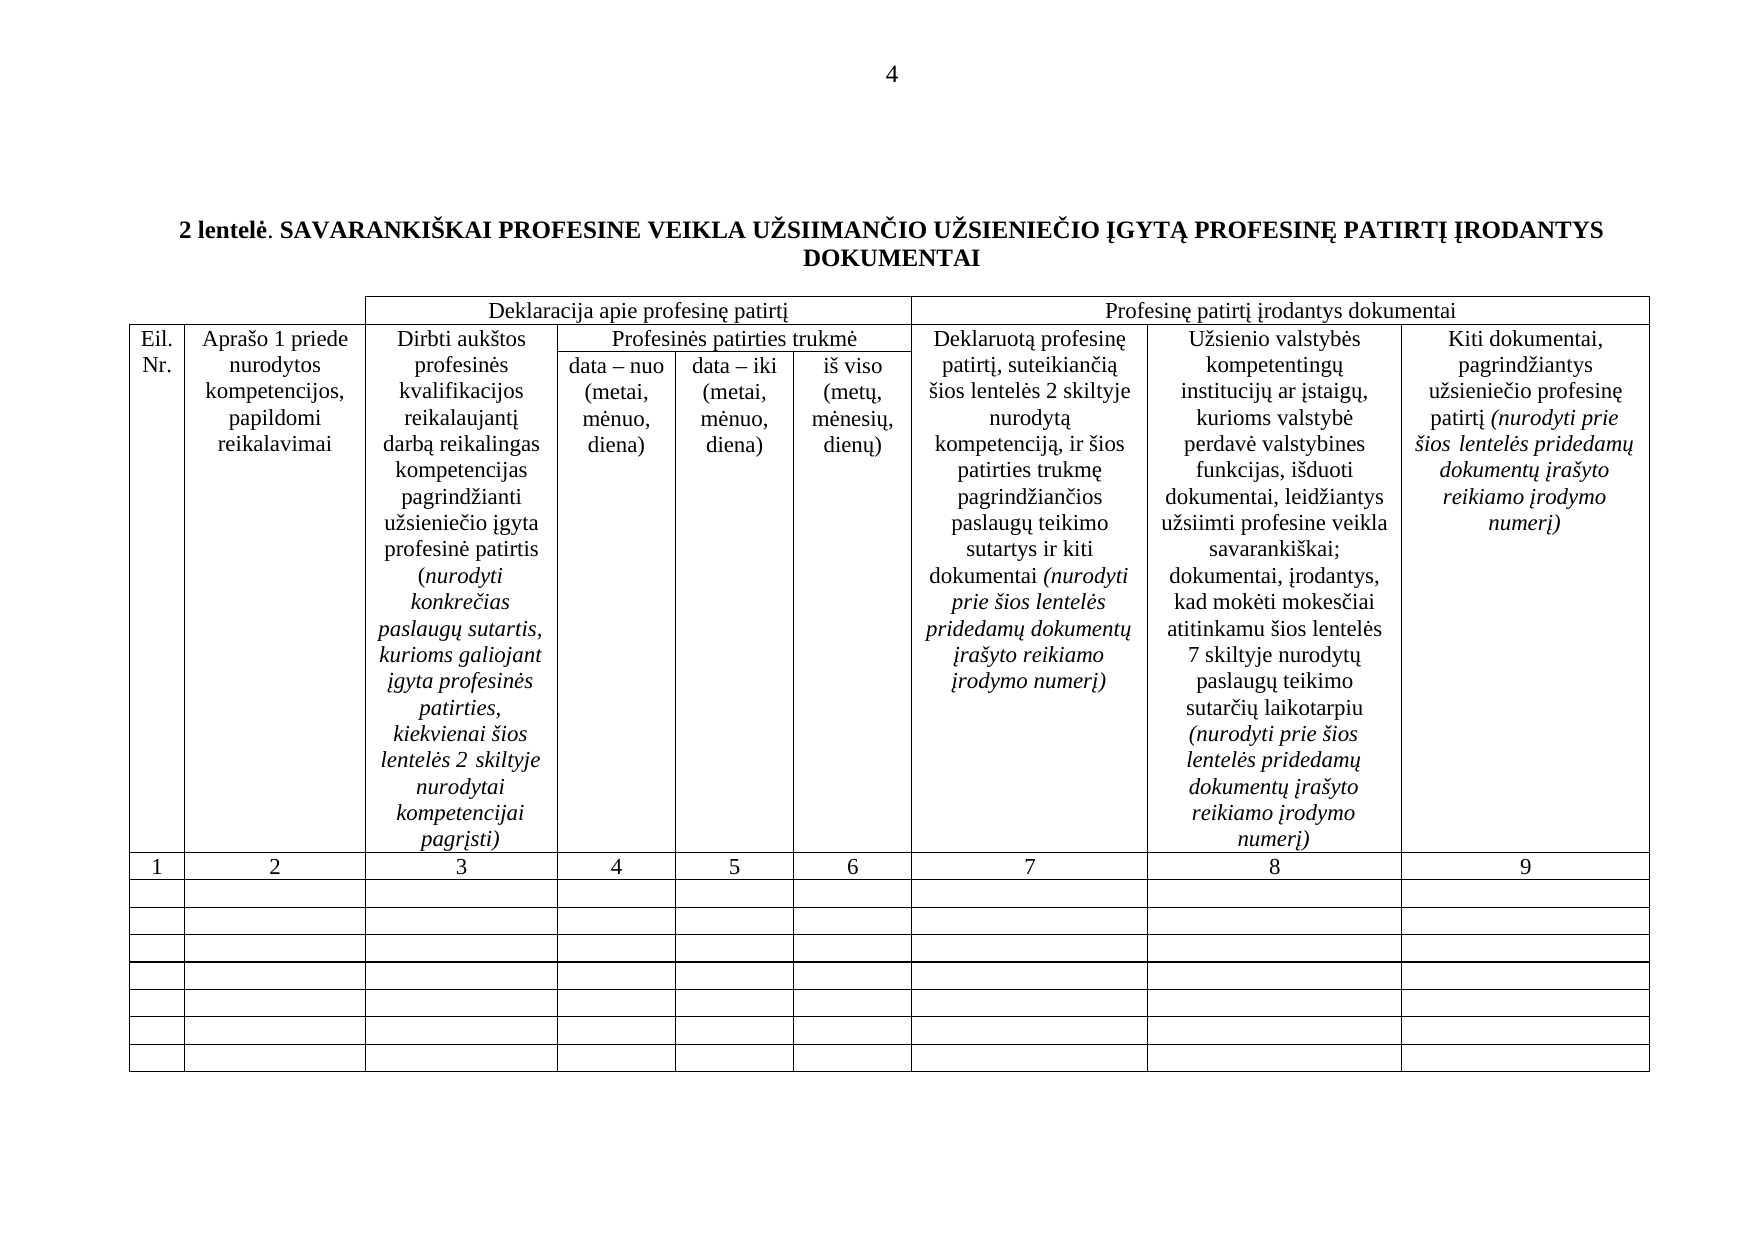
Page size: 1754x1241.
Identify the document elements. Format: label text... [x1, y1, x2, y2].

table_cell [130, 990, 184, 1016]
table_cell [912, 935, 1147, 961]
table_cell [794, 963, 911, 989]
table_cell [366, 935, 557, 961]
table_cell [1148, 880, 1401, 907]
table_cell [366, 908, 557, 934]
table_cell [366, 963, 557, 989]
table_cell [794, 1045, 911, 1071]
table_cell [794, 908, 911, 934]
table_cell [1402, 1017, 1649, 1043]
table_cell [1148, 935, 1401, 961]
table_cell 5 [676, 853, 793, 879]
table_cell [1402, 990, 1649, 1016]
table_cell [130, 1045, 184, 1071]
table_cell 2 [185, 853, 365, 879]
table_cell data – nuo (metai, mėnuo, diena) [558, 352, 675, 852]
table_cell [676, 935, 793, 961]
table_cell [1402, 908, 1649, 934]
table_cell [1148, 990, 1401, 1016]
table_cell [185, 935, 365, 961]
table_header [184, 296, 365, 324]
table_cell [912, 963, 1147, 989]
table_cell [558, 908, 675, 934]
table_cell 4 [558, 853, 675, 879]
table_cell 1 [130, 853, 184, 879]
table_cell [130, 935, 184, 961]
table_cell iš viso (metų, mėnesių, dienų) [794, 352, 911, 852]
table_cell Dirbti aukštos profesinės kvalifikacijos reikalaujantį darbą reikalingas kompetencijas pagrindžianti užsieniečio įgyta profesinė patirtis (nurodyti konkrečias paslaugų sutartis, kurioms galiojant įgyta profesinės patirties, kiekvienai šios lentelės 2 skiltyje nurodytai kompetencijai pagrįsti) [366, 325, 557, 852]
table_cell [1402, 935, 1649, 961]
table_header Deklaracija apie profesinę patirtį [366, 297, 911, 324]
table_cell [676, 880, 793, 907]
table_cell [558, 880, 675, 907]
table_cell [558, 1045, 675, 1071]
table_cell [676, 908, 793, 934]
table_cell [676, 1045, 793, 1071]
table_cell [366, 1045, 557, 1071]
table_cell [1148, 963, 1401, 989]
table_header [129, 296, 184, 324]
table_cell [912, 1017, 1147, 1043]
table_cell [1402, 963, 1649, 989]
table_cell [912, 990, 1147, 1016]
table_cell [794, 1017, 911, 1043]
table_cell [676, 963, 793, 989]
table_cell [1148, 1017, 1401, 1043]
table_cell [1148, 1045, 1401, 1071]
table_cell Užsienio valstybės kompetentingų institucijų ar įstaigų, kurioms valstybė perdavė valstybines funkcijas, išduoti dokumentai, leidžiantys užsiimti profesine veikla savarankiškai; dokumentai, įrodantys, kad mokėti mokesčiai atitinkamu šios lentelės 7 skiltyje nurodytų paslaugų teikimo sutarčių laikotarpiu (nurodyti prie šios lentelės pridedamų dokumentų įrašyto reikiamo įrodymo numerį) [1148, 325, 1401, 852]
table_cell [130, 880, 184, 907]
table_header Profesinę patirtį įrodantys dokumentai [912, 297, 1649, 324]
table_cell [558, 935, 675, 961]
table_cell [794, 880, 911, 907]
table_cell 3 [366, 853, 557, 879]
table_cell Deklaruotą profesinę patirtį, suteikiančią šios lentelės 2 skiltyje nurodytą kompetenciją, ir šios patirties trukmę pagrindžiančios paslaugų teikimo sutartys ir kiti dokumentai (nurodyti prie šios lentelės pridedamų dokumentų įrašyto reikiamo įrodymo numerį) [912, 325, 1147, 852]
table_cell [794, 990, 911, 1016]
table_cell [366, 990, 557, 1016]
table_cell [366, 1017, 557, 1043]
table_cell [558, 963, 675, 989]
table_cell Aprašo 1 priede nurodytos kompetencijos, papildomi reikalavimai [185, 325, 365, 852]
table_cell Profesinės patirties trukmė [558, 325, 911, 351]
table_cell [130, 1017, 184, 1043]
table_cell Eil. Nr. [130, 325, 184, 852]
table_cell [912, 880, 1147, 907]
text 2 lentelė. SAVARANKIŠKAI PROFESINE VEIKLA UŽSIIMANČIO UŽSIENIEČIO ĮGYTĄ PROFESINĘ PATIRTĮ ĮRODANTYS DOKUMENTAI [118, 215, 1665, 272]
table_cell [676, 1017, 793, 1043]
table_cell [185, 908, 365, 934]
table_cell 7 [912, 853, 1147, 879]
table_cell [558, 990, 675, 1016]
table_cell [912, 1045, 1147, 1071]
table_cell [912, 908, 1147, 934]
table_cell [185, 990, 365, 1016]
table_cell 9 [1402, 853, 1649, 879]
table_cell [676, 990, 793, 1016]
table_cell [794, 935, 911, 961]
table_cell 6 [794, 853, 911, 879]
table_cell [1402, 1045, 1649, 1071]
table_cell [185, 880, 365, 907]
table_cell [185, 1045, 365, 1071]
table_cell [558, 1017, 675, 1043]
table_cell data – iki (metai, mėnuo, diena) [676, 352, 793, 852]
table_cell [1148, 908, 1401, 934]
table_cell [130, 908, 184, 934]
table_cell Kiti dokumentai, pagrindžiantys užsieniečio profesinę patirtį (nurodyti prie šios lentelės pridedamų dokumentų įrašyto reikiamo įrodymo numerį) [1402, 325, 1649, 852]
table_cell [366, 880, 557, 907]
table_cell [185, 1017, 365, 1043]
table_cell [130, 963, 184, 989]
table_cell [185, 963, 365, 989]
table_cell 8 [1148, 853, 1401, 879]
table_cell [1402, 880, 1649, 907]
